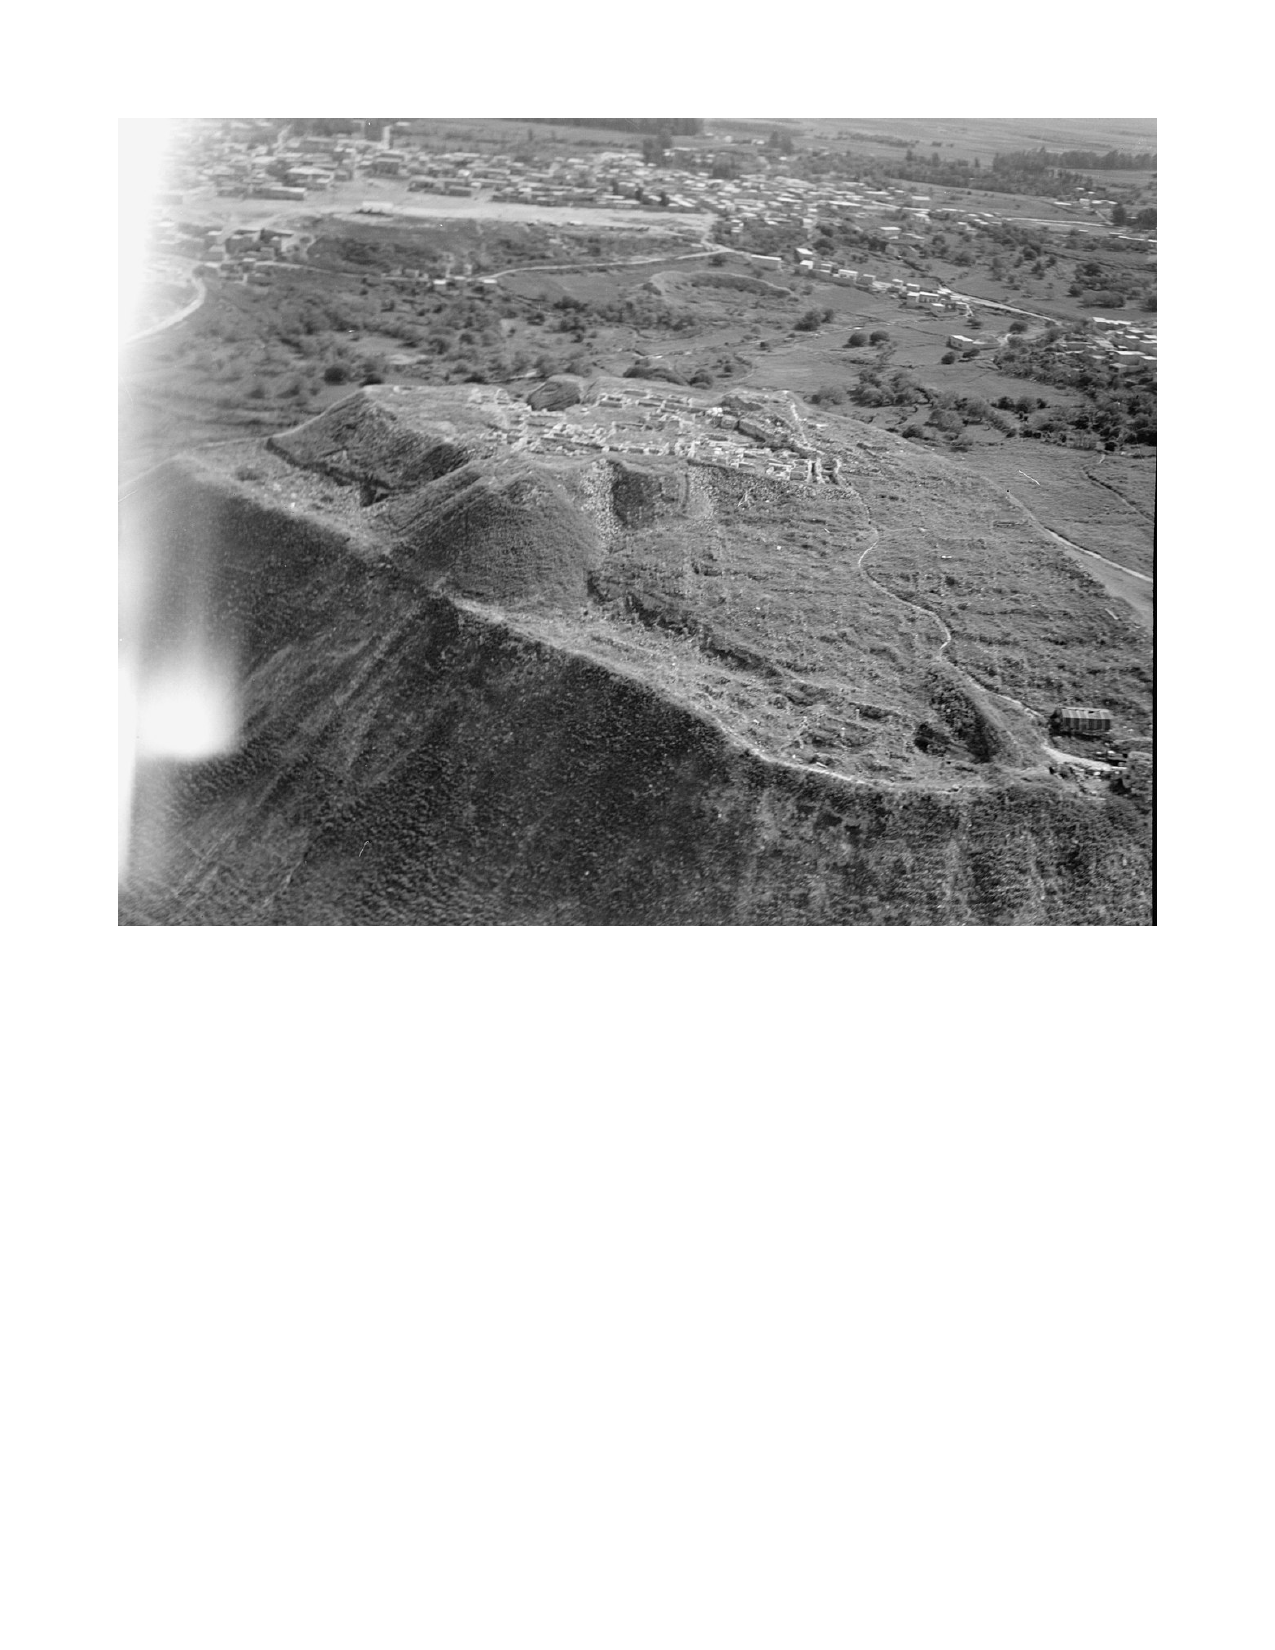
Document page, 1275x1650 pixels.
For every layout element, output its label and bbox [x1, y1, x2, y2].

picture [118, 118, 1157, 926]
